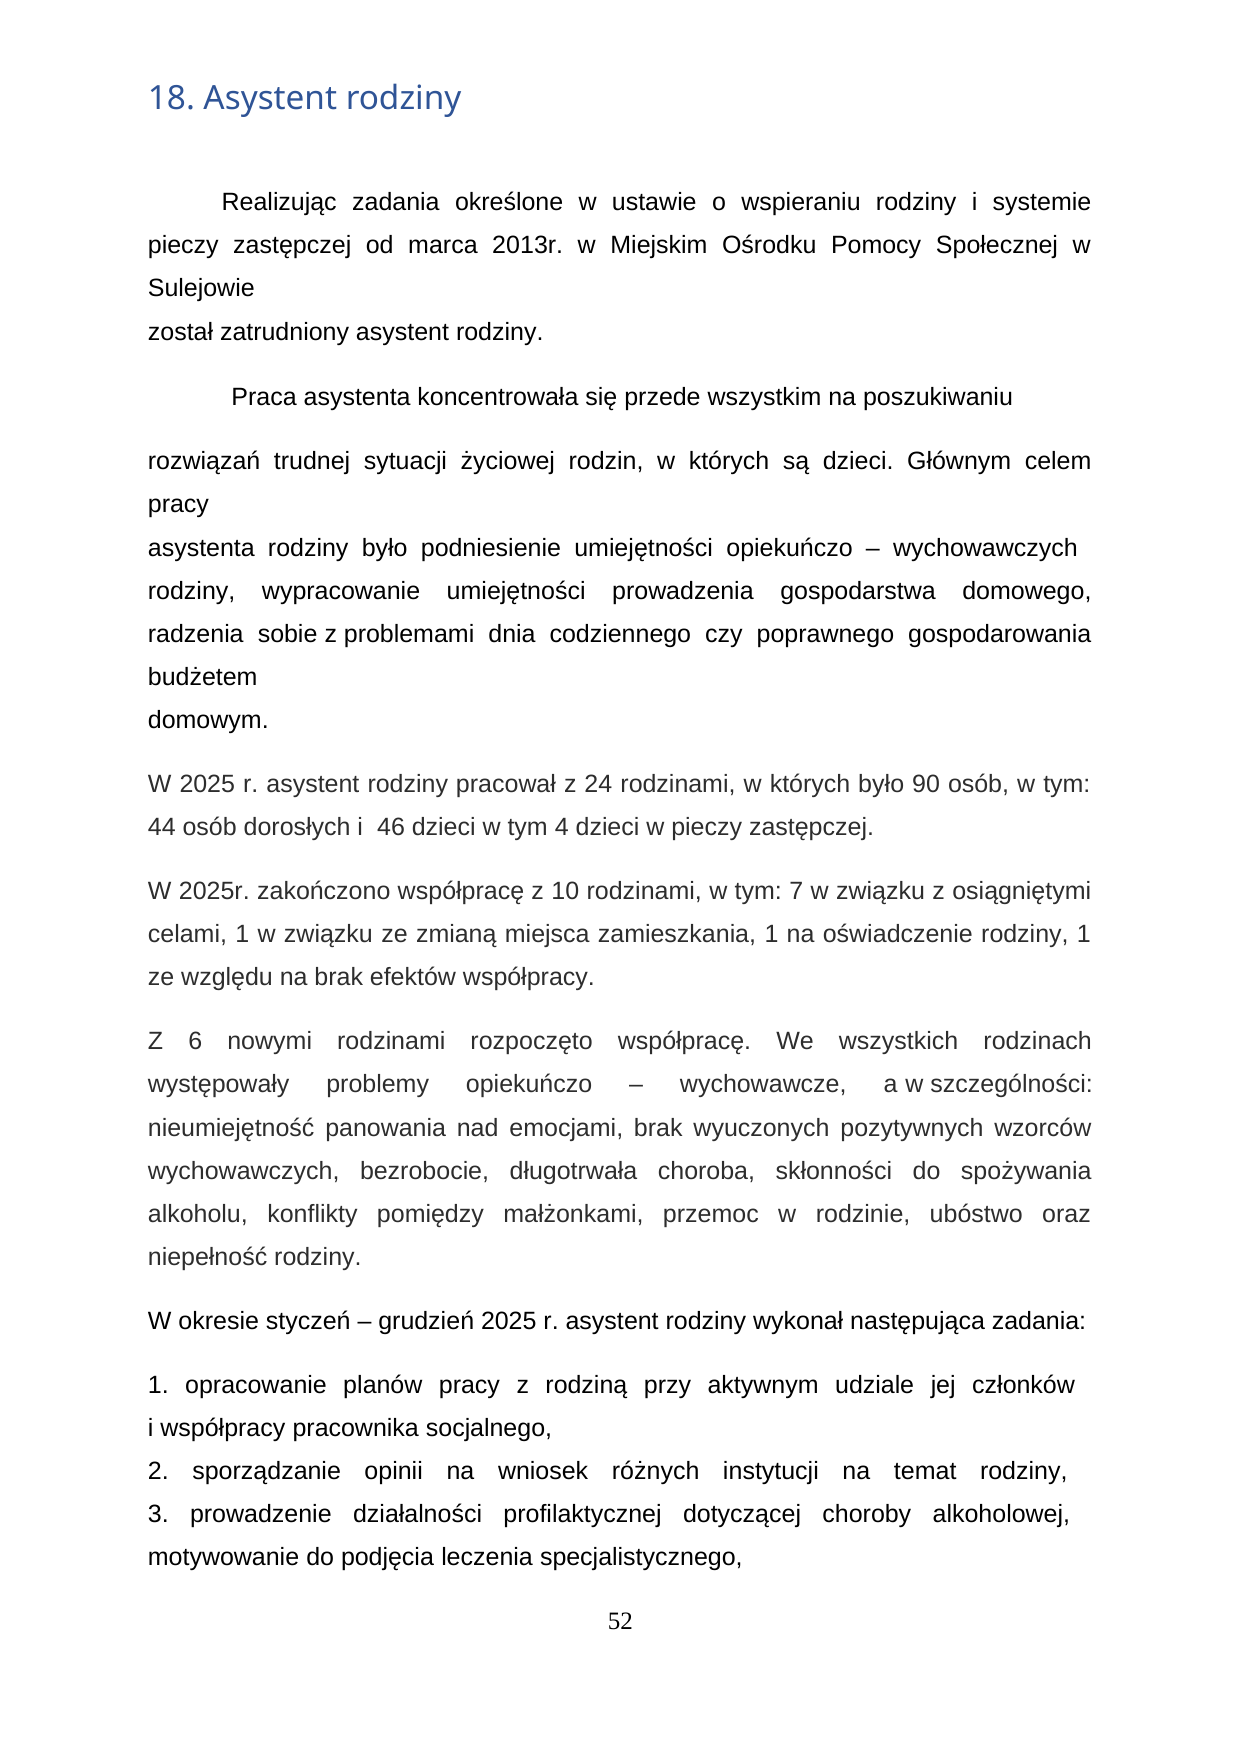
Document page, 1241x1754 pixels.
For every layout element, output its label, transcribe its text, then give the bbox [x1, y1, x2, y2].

subtitle 18. Asystent rodziny [148, 74, 1093, 119]
text rozwiązań trudnej sytuacji życiowej rodzin, w których są dzieci. Głównym celem pracy asystenta rodziny było podniesienie umiejętności opiekuńczo – wychowawczych rodziny, wypracowanie umiejętności prowadzenia gospodarstwa domowego, radzenia sobie z problemami dnia codziennego czy poprawnego gospodarowania budżetem domowym. [148, 446, 1093, 734]
text Praca asystenta koncentrowała się przede wszystkim na poszukiwaniu [148, 382, 1093, 411]
text W okresie styczeń – grudzień 2025 r. asystent rodziny wykonał następująca zadania: [148, 1306, 1093, 1335]
text W 2025 r. asystent rodziny pracował z 24 rodzinami, w których było 90 osób, w tym: 44 osób dorosłych i 46 dzieci w tym 4 dzieci w pieczy zastępczej. [148, 769, 1093, 841]
text 1. opracowanie planów pracy z rodziną przy aktywnym udziale jej członków i współpracy pracownika socjalnego, 2. sporządzanie opinii na wniosek różnych instytucji na temat rodziny, 3. prowadzenie działalności profilaktycznej dotyczącej choroby alkoholowej, motywowanie do podjęcia leczenia specjalistycznego, [148, 1370, 1093, 1571]
text W 2025r. zakończono współpracę z 10 rodzinami, w tym: 7 w związku z osiągniętymi celami, 1 w związku ze zmianą miejsca zamieszkania, 1 na oświadczenie rodziny, 1 ze względu na brak efektów współpracy. [148, 876, 1093, 991]
text Z 6 nowymi rodzinami rozpoczęto współpracę. We wszystkich rodzinach występowały problemy opiekuńczo – wychowawcze, a w szczególności: nieumiejętność panowania nad emocjami, brak wyuczonych pozytywnych wzorców wychowawczych, bezrobocie, długotrwała choroba, skłonności do spożywania alkoholu, konflikty pomiędzy małżonkami, przemoc w rodzinie, ubóstwo oraz niepełność rodziny. [148, 1026, 1093, 1271]
text Realizując zadania określone w ustawie o wspieraniu rodziny i systemie pieczy zastępczej od marca 2013r. w Miejskim Ośrodku Pomocy Społecznej w Sulejowie został zatrudniony asystent rodziny. [148, 187, 1093, 345]
